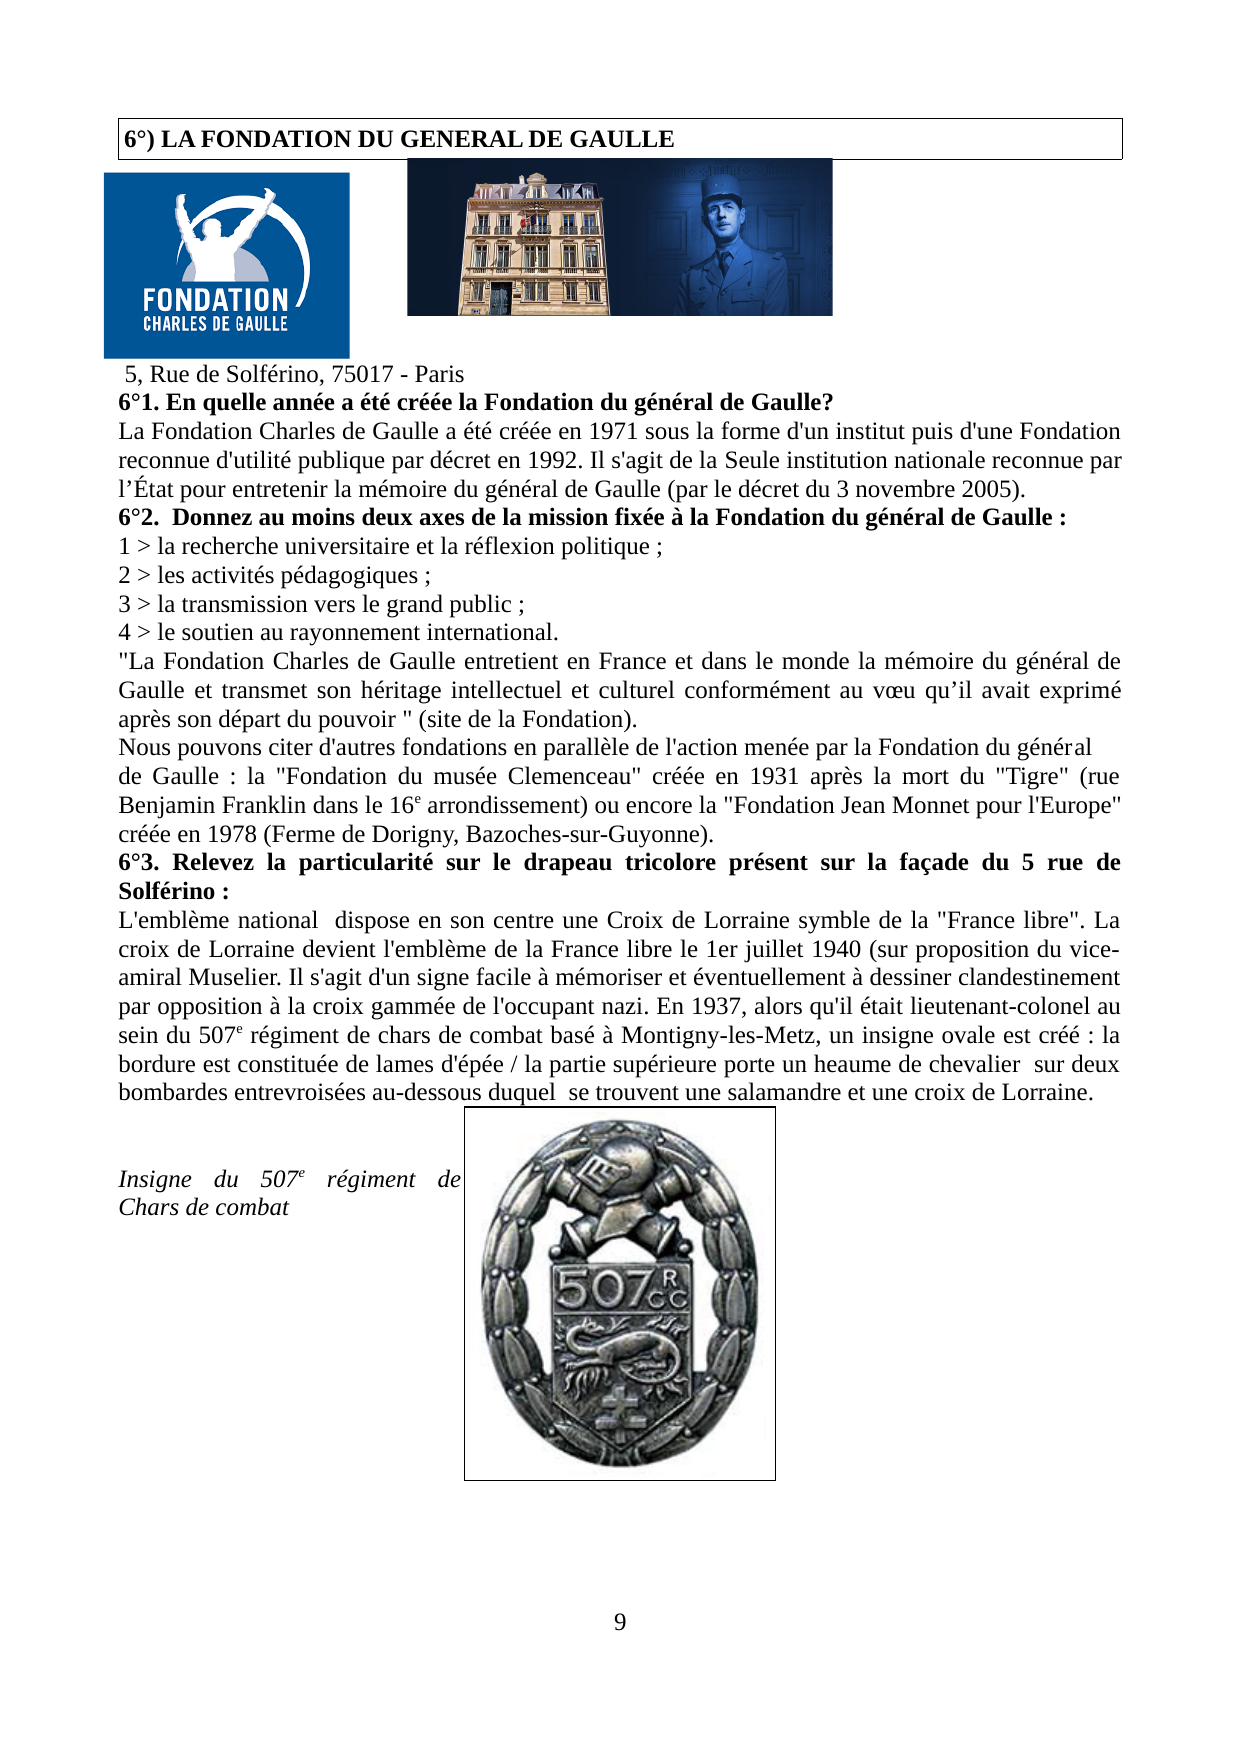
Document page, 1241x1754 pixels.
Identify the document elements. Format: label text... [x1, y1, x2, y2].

text L'emblème national dispose en son centre une Croix de Lorraine symble de la "France libre". La croix de Lorraine devient l'emblème de la France libre le 1er juillet 1940 (sur proposition du vice-amiral Muselier. Il s'agit d'un signe facile à mémoriser et éventuellement à dessiner clandestinement par opposition à la croix gammée de l'occupant nazi. En 1937, alors qu'il était lieutenant-colonel au sein du 507e régiment de chars de combat basé à Montigny-les-Metz, un insigne ovale est créé : la bordure est constituée de lames d'épée / la partie supérieure porte un heaume de chevalier sur deux bombardes entrevroisées au-dessous duquel se trouvent une salamandre et une croix de Lorraine. [118, 905, 1122, 1106]
table_header 6°) LA FONDATION DU GENERAL DE GAULLE [119, 119, 1122, 158]
text 3 > la transmission vers le grand public ; [118, 589, 1122, 617]
text Nous pouvons citer d'autres fondations en parallèle de l'action menée par la Fondation du génér al de Gaulle : la "Fondation du musée Clemenceau" créée en 1931 après la mort du "Tigre" (rue Benjamin Franklin dans le 16e arrondissement) ou encore la "Fondation Jean Monnet pour l'Europe" créée en 1978 (Ferme de Dorigny, Bazoches-sur-Guyonne). [118, 732, 1122, 847]
text 6°2. Donnez au moins deux axes de la mission fixée à la Fondation du général de Gaulle : [118, 502, 1122, 531]
text 2 > les activités pédagogiques ; [118, 560, 1122, 589]
picture [103, 172, 350, 359]
text 6°3. Relevez la particularité sur le drapeau tricolore présent sur la façade du 5 rue de Solférino : [118, 847, 1122, 905]
text 6°1. En quelle année a été créée la Fondation du général de Gaulle? [118, 387, 1122, 416]
text 4 > le soutien au rayonnement international. [118, 617, 1122, 646]
text [776, 1164, 1122, 1221]
text La Fondation Charles de Gaulle a été créée en 1971 sous la forme d'un institut puis d'une Fondation reconnue d'utilité publique par décret en 1992. Il s'agit de la Seule institution nationale reconnue par l’État pour entretenir la mémoire du général de Gaulle (par le décret du 3 novembre 2005). [118, 416, 1122, 502]
text Insigne du 507e régiment de Chars de combat [118, 1164, 464, 1221]
text "La Fondation Charles de Gaulle entretient en France et dans le monde la mémoire du général de Gaulle et transmet son héritage intellectuel et culturel conformément au vœu qu’il avait exprimé après son départ du pouvoir " (site de la Fondation). [118, 646, 1122, 732]
text 1 > la recherche universitaire et la réflexion politique ; [118, 531, 1122, 560]
text 5, Rue de Solférino, 75017 - Paris [118, 160, 1122, 387]
picture [407, 158, 833, 316]
picture [468, 1110, 772, 1477]
